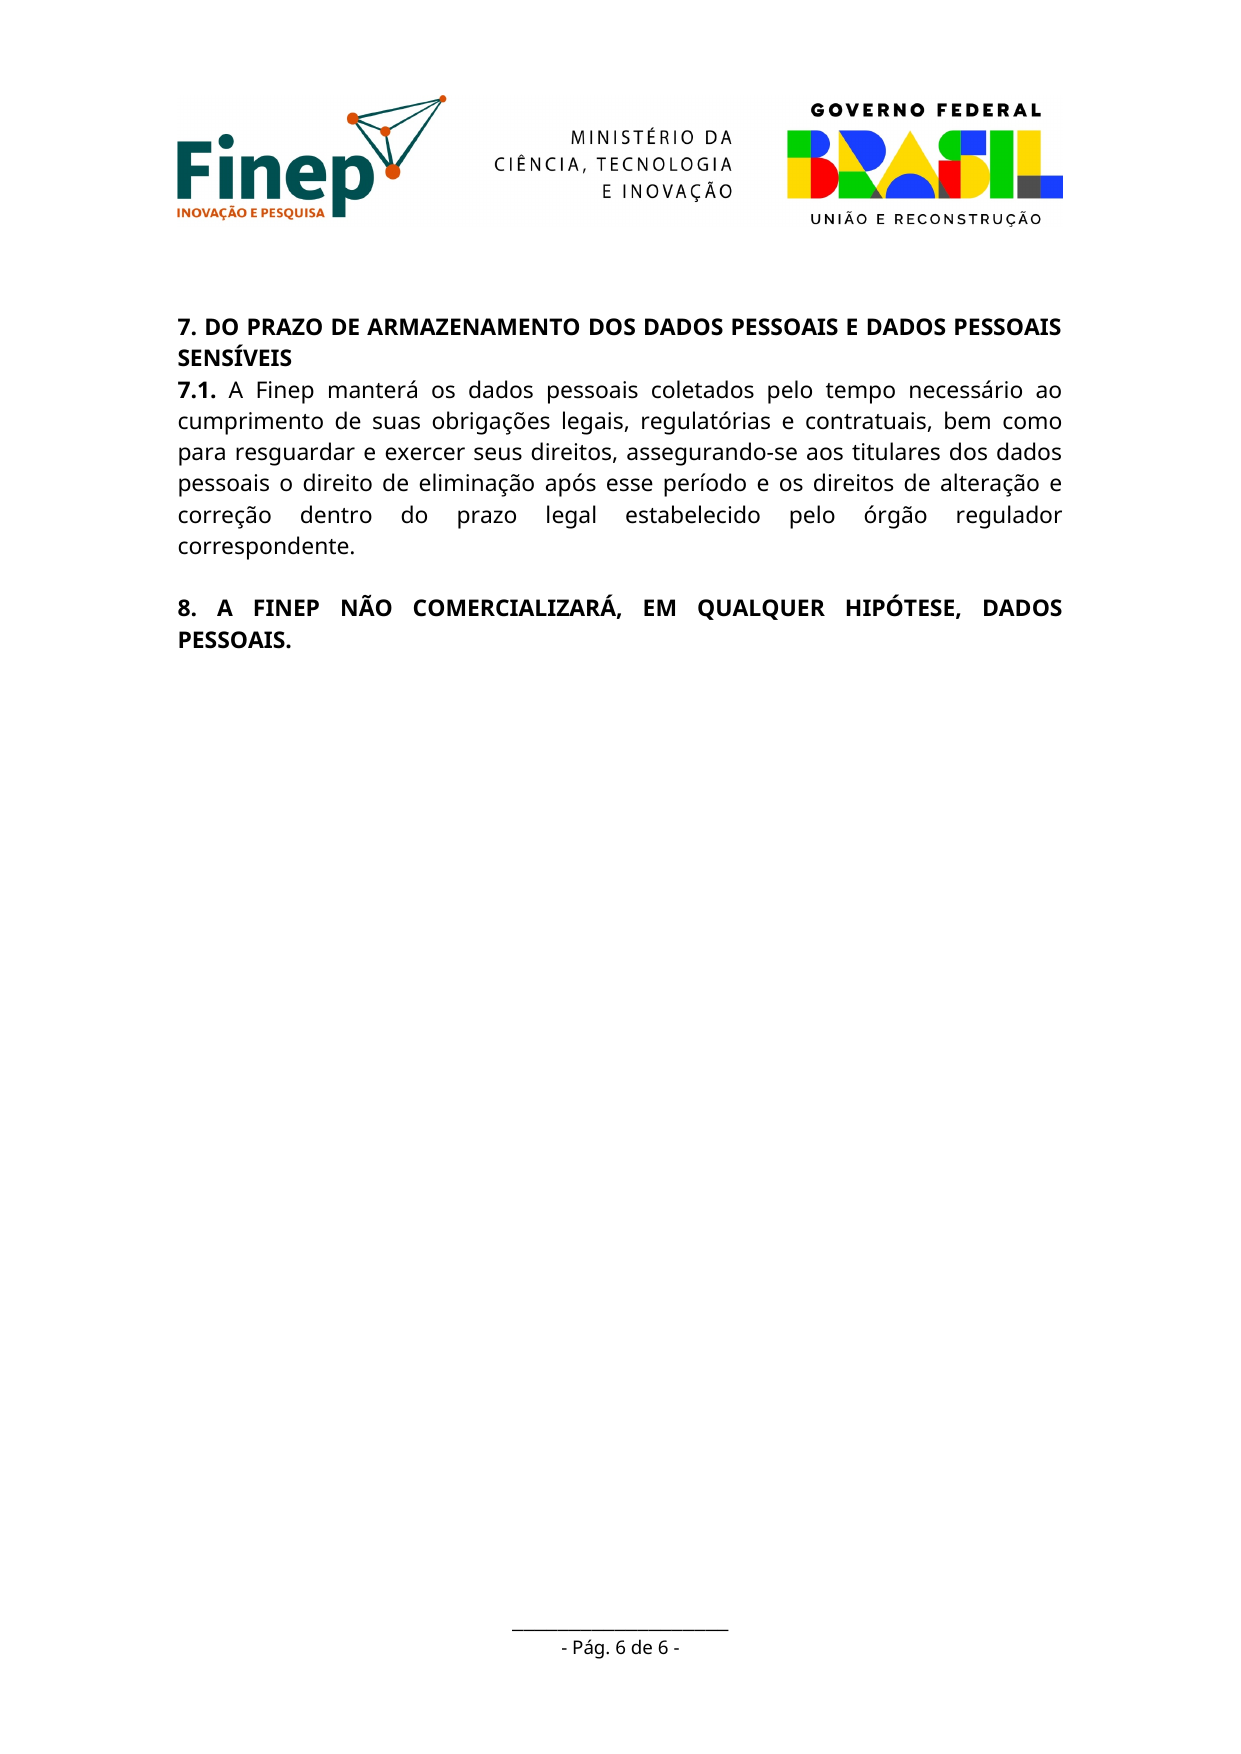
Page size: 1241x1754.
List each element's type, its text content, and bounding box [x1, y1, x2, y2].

text 7. DO PRAZO DE ARMAZENAMENTO DOS DADOS PESSOAIS E DADOS PESSOAIS SENSÍVEIS [177, 311, 1063, 373]
text 8. A FINEP NÃO COMERCIALIZARÁ, EM QUALQUER HIPÓTESE, DADOS PESSOAIS. [177, 592, 1063, 654]
text 7.1. A Finep manterá os dados pessoais coletados pelo tempo necessário ao cumprimento de suas obrigações legais, regulatórias e contratuais, bem como para resguardar e exercer seus direitos, assegurando-se aos titulares dos dados pessoais o direito de eliminação após esse período e os direitos de alteração e correção dentro do prazo legal estabelecido pelo órgão regulador correspondente. [177, 373, 1063, 561]
